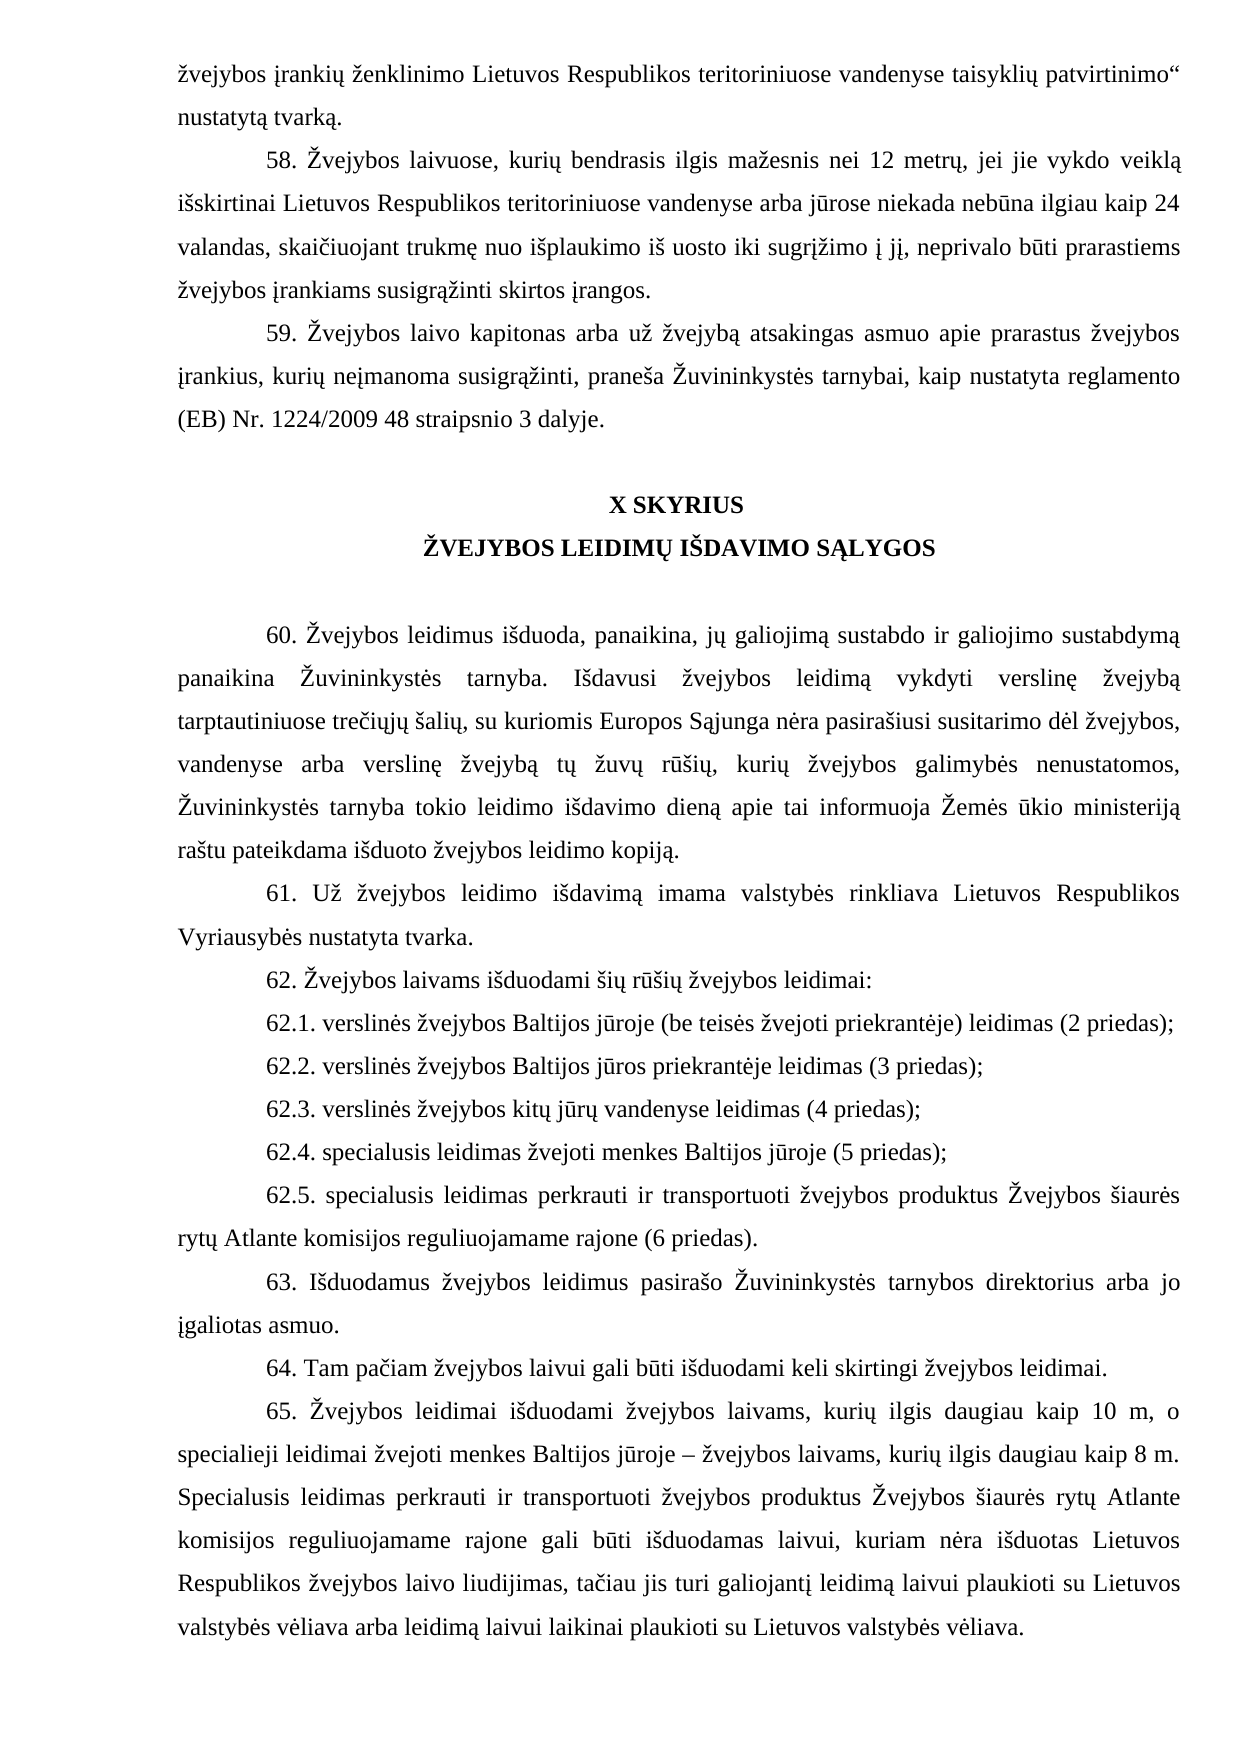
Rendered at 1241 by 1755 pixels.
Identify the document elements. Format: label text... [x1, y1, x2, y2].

text 63. Išduodamus žvejybos leidimus pasirašo Žuvininkystės tarnybos direktorius arba jo įgaliotas asmuo. [177, 1267, 1181, 1338]
text 62.3. verslinės žvejybos kitų jūrų vandenyse leidimas (4 priedas); [177, 1094, 1181, 1123]
text 61. Už žvejybos leidimo išdavimą imama valstybės rinkliava Lietuvos Respublikos Vyriausybės nustatyta tvarka. [177, 878, 1181, 950]
text ŽVEJYBOS LEIDIMŲ IŠDAVIMO SĄLYGOS [177, 533, 1181, 562]
text 62.1. verslinės žvejybos Baltijos jūroje (be teisės žvejoti priekrantėje) leidimas (2 priedas); [177, 1008, 1181, 1037]
text 60. Žvejybos leidimus išduoda, panaikina, jų galiojimą sustabdo ir galiojimo sustabdymą panaikina Žuvininkystės tarnyba. Išdavusi žvejybos leidimą vykdyti verslinę žvejybą tarptautiniuose trečiųjų šalių, su kuriomis Europos Sąjunga nėra pasirašiusi susitarimo dėl žvejybos, vandenyse arba verslinę žvejybą tų žuvų rūšių, kurių žvejybos galimybės nenustatomos, Žuvininkystės tarnyba tokio leidimo išdavimo dieną apie tai informuoja Žemės ūkio ministeriją raštu pateikdama išduoto žvejybos leidimo kopiją. [177, 620, 1181, 864]
text X SKYRIUS [177, 490, 1181, 519]
text 65. Žvejybos leidimai išduodami žvejybos laivams, kurių ilgis daugiau kaip 10 m, o specialieji leidimai žvejoti menkes Baltijos jūroje – žvejybos laivams, kurių ilgis daugiau kaip 8 m. Specialusis leidimas perkrauti ir transportuoti žvejybos produktus Žvejybos šiaurės rytų Atlante komisijos reguliuojamame rajone gali būti išduodamas laivui, kuriam nėra išduotas Lietuvos Respublikos žvejybos laivo liudijimas, tačiau jis turi galiojantį leidimą laivui plaukioti su Lietuvos valstybės vėliava arba leidimą laivui laikinai plaukioti su Lietuvos valstybės vėliava. [177, 1396, 1181, 1640]
text 62. Žvejybos laivams išduodami šių rūšių žvejybos leidimai: [177, 965, 1181, 993]
text žvejybos įrankių ženklinimo Lietuvos Respublikos teritoriniuose vandenyse taisyklių patvirtinimo“ nustatytą tvarką. [177, 59, 1181, 131]
text 59. Žvejybos laivo kapitonas arba už žvejybą atsakingas asmuo apie prarastus žvejybos įrankius, kurių neįmanoma susigrąžinti, praneša Žuvininkystės tarnybai, kaip nustatyta reglamento (EB) Nr. 1224/2009 48 straipsnio 3 dalyje. [177, 318, 1181, 433]
text 62.4. specialusis leidimas žvejoti menkes Baltijos jūroje (5 priedas); [177, 1137, 1181, 1166]
text 62.5. specialusis leidimas perkrauti ir transportuoti žvejybos produktus Žvejybos šiaurės rytų Atlante komisijos reguliuojamame rajone (6 priedas). [177, 1180, 1181, 1252]
text 58. Žvejybos laivuose, kurių bendrasis ilgis mažesnis nei 12 metrų, jei jie vykdo veiklą išskirtinai Lietuvos Respublikos teritoriniuose vandenyse arba jūrose niekada nebūna ilgiau kaip 24 valandas, skaičiuojant trukmę nuo išplaukimo iš uosto iki sugrįžimo į jį, neprivalo būti prarastiems žvejybos įrankiams susigrąžinti skirtos įrangos. [177, 145, 1181, 303]
text 62.2. verslinės žvejybos Baltijos jūros priekrantėje leidimas (3 priedas); [177, 1051, 1181, 1080]
text 64. Tam pačiam žvejybos laivui gali būti išduodami keli skirtingi žvejybos leidimai. [177, 1353, 1181, 1382]
